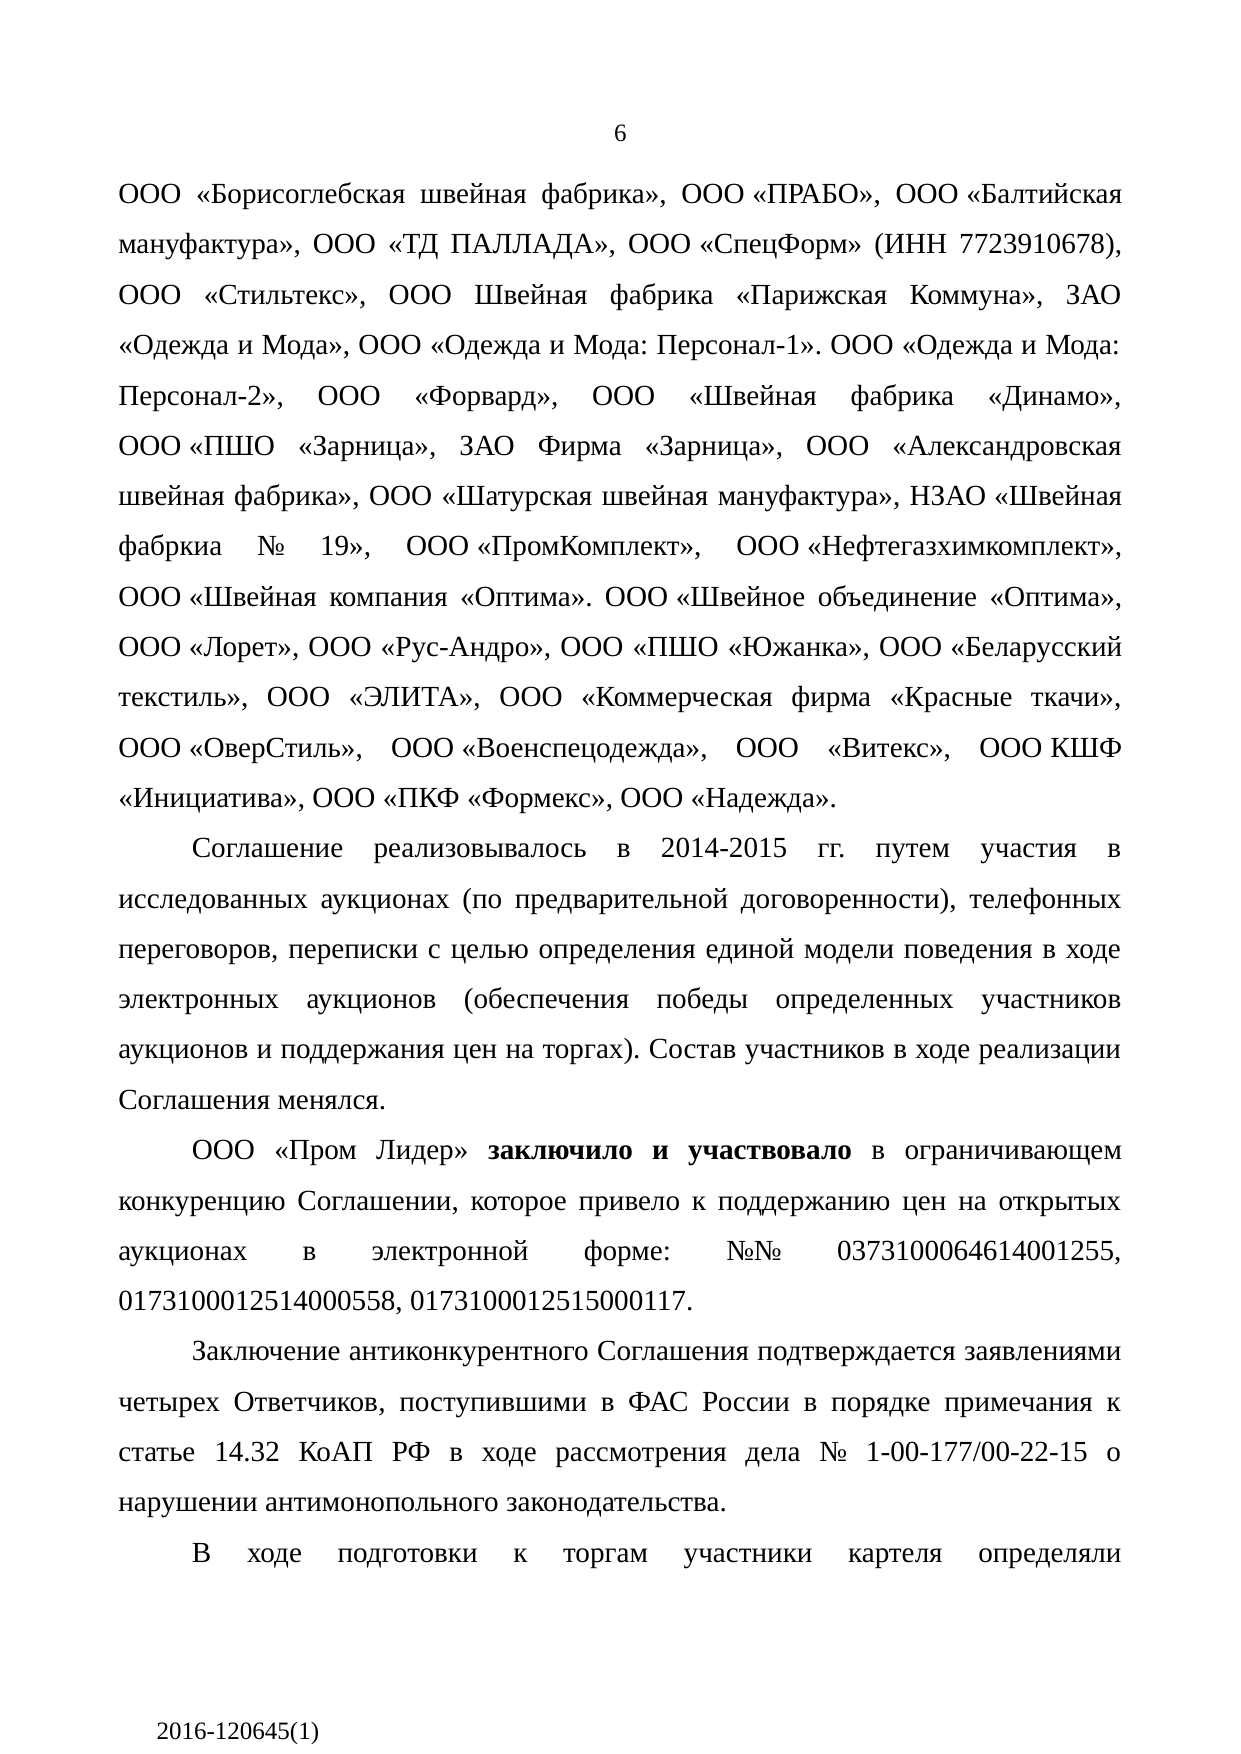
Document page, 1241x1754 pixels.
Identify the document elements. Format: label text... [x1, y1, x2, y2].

text Заключение антиконкурентного Соглашения подтверждается заявлениями четырех Ответчиков, поступившими в ФАС России в порядке примечания к статье 14.32 КоАП РФ в ходе рассмотрения дела № 1-00-177/00-22-15 о нарушении антимонопольного законодательства. [118, 1333, 1122, 1518]
text В ходе подготовки к торгам участники картеля определяли [118, 1535, 1122, 1568]
text Соглашение реализовывалось в 2014-2015 гг. путем участия в исследованных аукционах (по предварительной договоренности), телефонных переговоров, переписки с целью определения единой модели поведения в ходе электронных аукционов (обеспечения победы определенных участников аукционов и поддержания цен на торгах). Состав участников в ходе реализации Соглашения менялся. [118, 830, 1122, 1116]
text ООО «Пром Лидер» заключило и участвовало в ограничивающем конкуренцию Соглашении, которое привело к поддержанию цен на открытых аукционах в электронной форме: №№ 0373100064614001255, 0173100012514000558, 0173100012515000117. [118, 1132, 1122, 1317]
text ООО «Борисоглебская швейная фабрика», ООО «ПРАБО», ООО «Балтийская мануфактура», ООО «ТД ПАЛЛАДА», ООО «СпецФорм» (ИНН 7723910678), ООО «Стильтекс», ООО Швейная фабрика «Парижская Коммуна», ЗАО «Одежда и Мода», ООО «Одежда и Мода: Персонал-1». ООО «Одежда и Мода: Персонал-2», ООО «Форвард», ООО «Швейная фабрика «Динамо», ООО «ПШО «Зарница», ЗАО Фирма «Зарница», ООО «Александровская швейная фабрика», ООО «Шатурская швейная мануфактура», НЗАО «Швейная фабркиа № 19», ООО «ПромКомплект», ООО «Нефтегазхимкомплект», ООО «Швейная компания «Оптима». ООО «Швейное объединение «Оптима», ООО «Лорет», ООО «Рус-Андро», ООО «ПШО «Южанка», ООО «Беларусский текстиль», ООО «ЭЛИТА», ООО «Коммерческая фирма «Красные ткачи», ООО «ОверСтиль», ООО «Военспецодежда», ООО «Витекс», ООО КШФ «Инициатива», ООО «ПКФ «Формекс», ООО «Надежда». [118, 176, 1122, 814]
